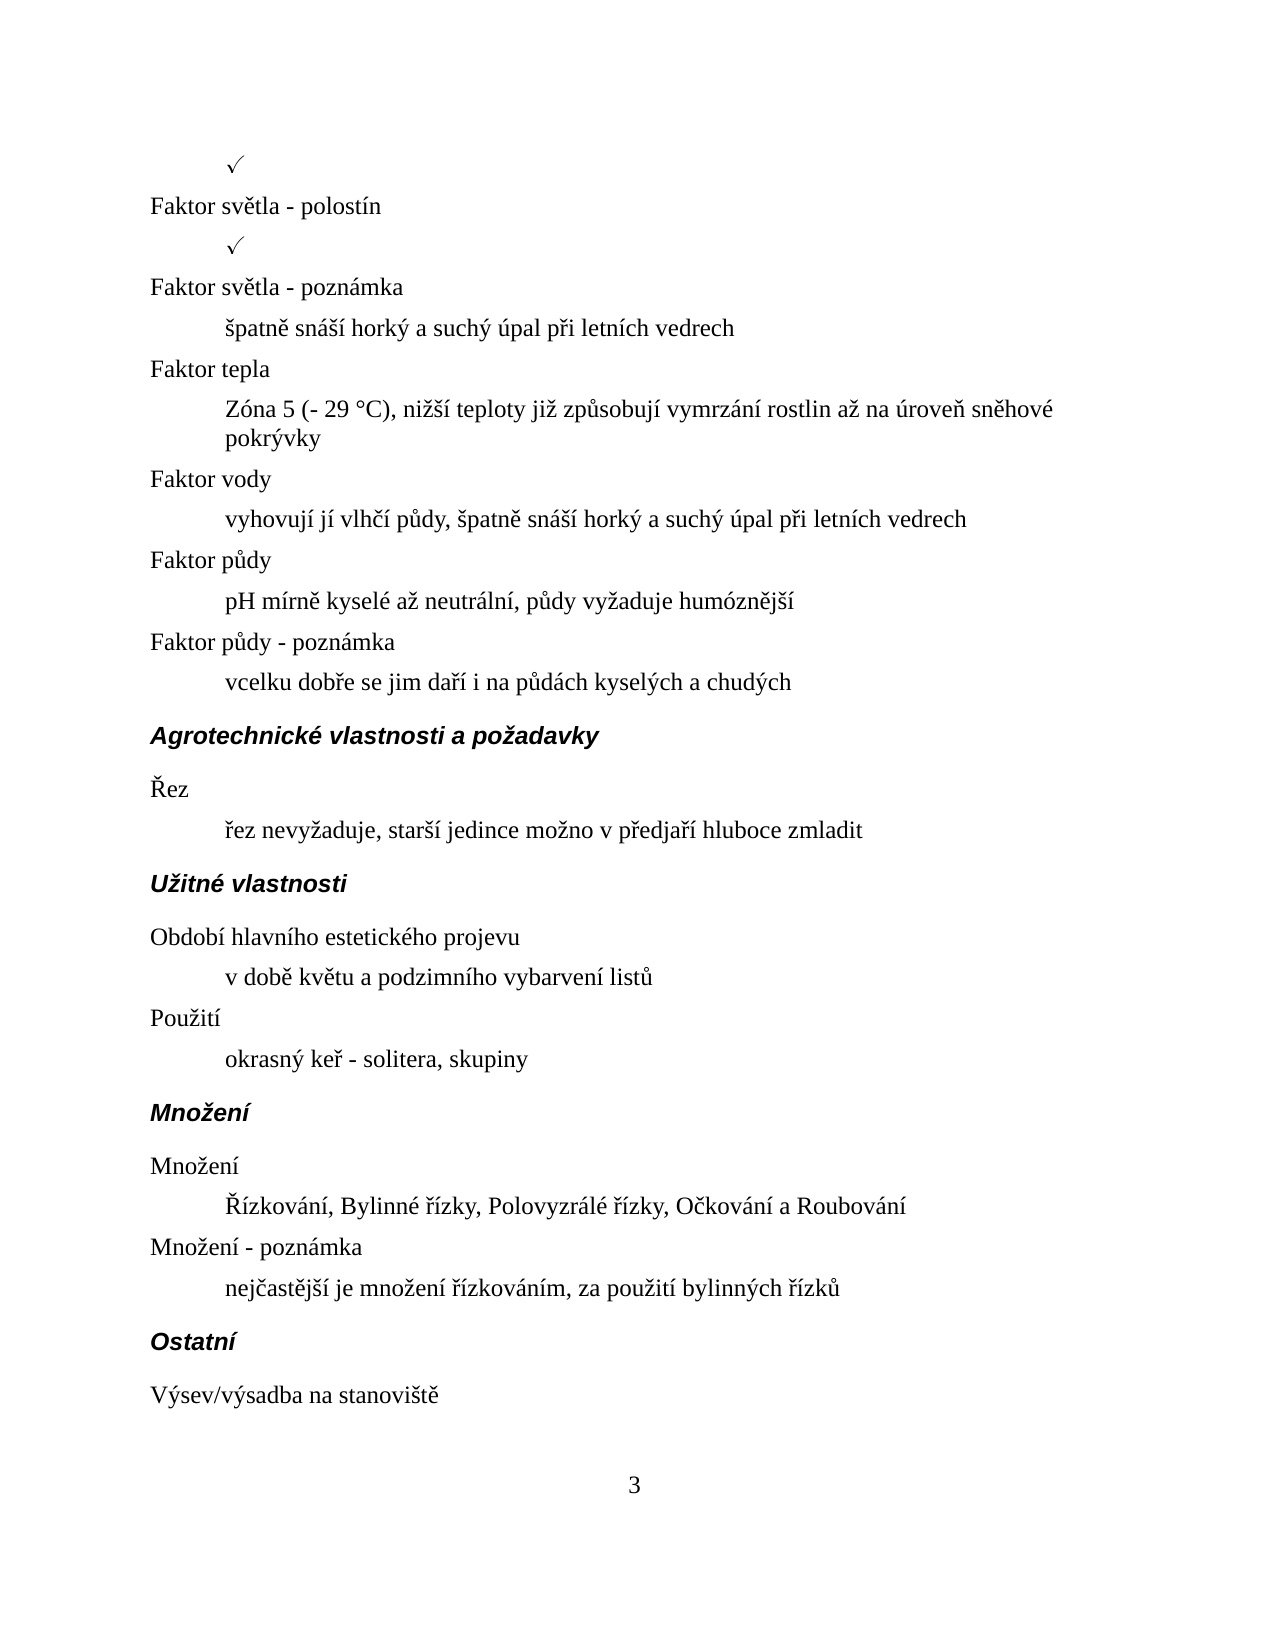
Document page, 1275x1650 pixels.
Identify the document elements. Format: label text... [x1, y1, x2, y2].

text Množení - poznámka [150, 1232, 1125, 1261]
text Zóna 5 (- 29 °C), nižší teploty již způsobují vymrzání rostlin až na úroveň sněhové pokrývky [225, 394, 1125, 452]
text okrasný keř - solitera, skupiny [225, 1044, 1125, 1073]
text ✓ [225, 231, 1125, 260]
text Množení [150, 1151, 1125, 1179]
text Období hlavního estetického projevu [150, 922, 1125, 951]
text Faktor vody [150, 464, 1125, 493]
text vyhovují jí vlhčí půdy, špatně snáší horký a suchý úpal při letních vedrech [225, 504, 1125, 533]
text Faktor tepla [150, 354, 1125, 382]
text Použití [150, 1003, 1125, 1032]
text Faktor půdy - poznámka [150, 627, 1125, 656]
subtitle Agrotechnické vlastnosti a požadavky [150, 721, 1125, 750]
text Řez [150, 774, 1125, 803]
text řez nevyžaduje, starší jedince možno v předjaří hluboce zmladit [225, 815, 1125, 844]
text Výsev/výsadba na stanoviště [150, 1380, 1125, 1408]
subtitle Ostatní [150, 1327, 1125, 1355]
subtitle Množení [150, 1098, 1125, 1126]
text ✓ [225, 150, 1125, 179]
text špatně snáší horký a suchý úpal při letních vedrech [225, 313, 1125, 342]
text pH mírně kyselé až neutrální, půdy vyžaduje humóznější [225, 586, 1125, 615]
subtitle Užitné vlastnosti [150, 869, 1125, 897]
text Faktor světla - polostín [150, 191, 1125, 219]
text Řízkování, Bylinné řízky, Polovyzrálé řízky, Očkování a Roubování [225, 1191, 1125, 1220]
text v době květu a podzimního vybarvení listů [225, 962, 1125, 991]
text Faktor půdy [150, 545, 1125, 574]
text vcelku dobře se jim daří i na půdách kyselých a chudých [225, 667, 1125, 696]
text Faktor světla - poznámka [150, 272, 1125, 301]
text nejčastější je množení řízkováním, za použití bylinných řízků [225, 1273, 1125, 1302]
